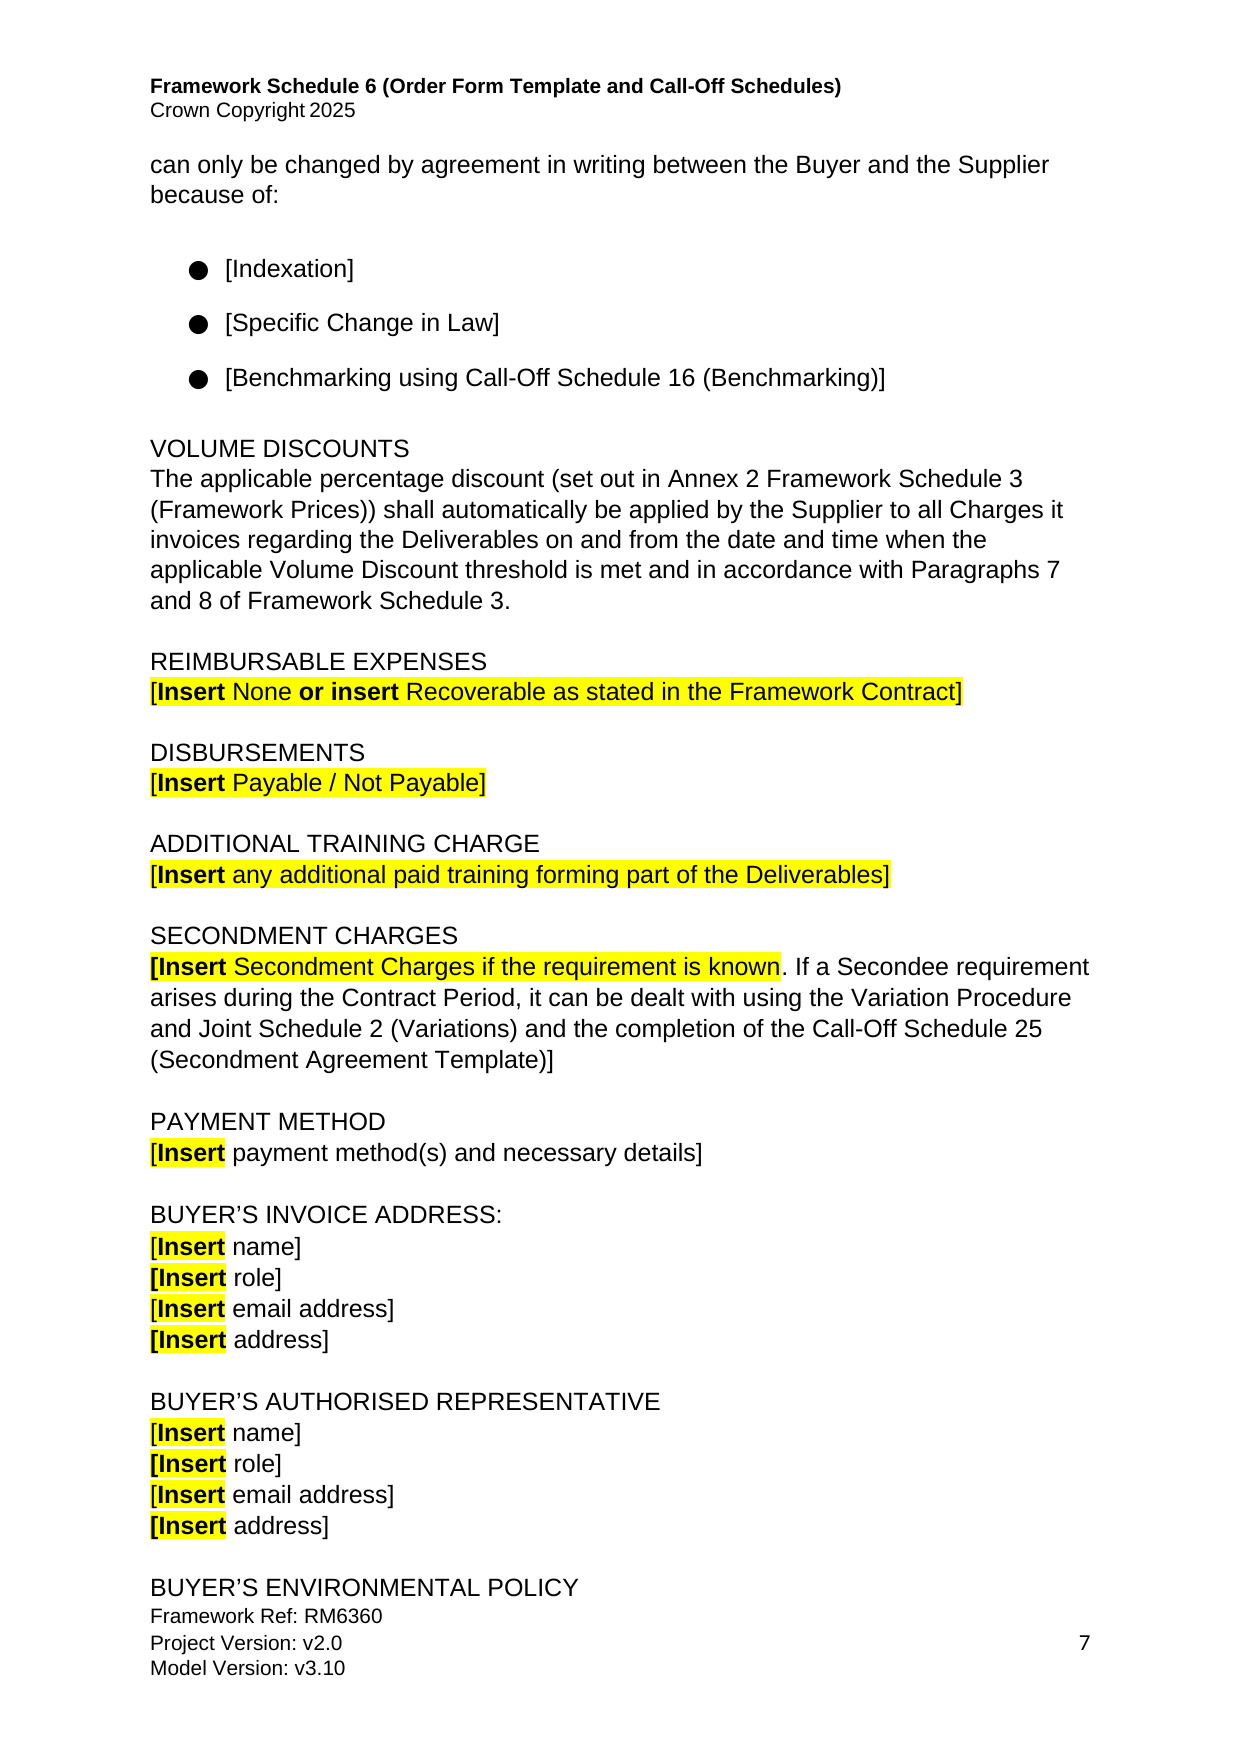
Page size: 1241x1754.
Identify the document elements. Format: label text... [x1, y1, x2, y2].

text ADDITIONAL TRAINING CHARGE [150, 829, 1090, 858]
text [Insert address] [150, 1511, 1090, 1539]
text BUYER’S AUTHORISED REPRESENTATIVE [150, 1387, 1090, 1415]
text [Insert payment method(s) and necessary details] [150, 1138, 1090, 1167]
text [Insert None or insert Recoverable as stated in the Framework Contract] [150, 677, 1090, 706]
text [Insert role] [150, 1449, 1090, 1477]
text SECONDMENT CHARGES [150, 921, 1090, 950]
text [Insert role] [150, 1262, 1090, 1291]
text VOLUME DISCOUNTS [150, 434, 1090, 462]
text [Insert Secondment Charges if the requirement is known. If a Secondee requirement arises during the Contract Period, it can be dealt with using the Variation Procedure and Joint Schedule 2 (Variations) and the completion of the Call-Off Schedule 25 (Secondment Agreement Template)] [150, 952, 1090, 1074]
list [Indexation] [187, 241, 1090, 292]
text BUYER’S ENVIRONMENTAL POLICY [150, 1573, 1090, 1602]
text [Insert name] [150, 1231, 1090, 1260]
text [Insert email address] [150, 1293, 1090, 1322]
text [Insert Payable / Not Payable] [150, 768, 1090, 797]
text can only be changed by agreement in writing between the Buyer and the Supplier because of: [150, 150, 1090, 239]
text [Insert address] [150, 1324, 1090, 1353]
text REIMBURSABLE EXPENSES [150, 647, 1090, 675]
text DISBURSEMENTS [150, 738, 1090, 767]
text [Insert any additional paid training forming part of the Deliverables] [150, 859, 1090, 888]
text The applicable percentage discount (set out in Annex 2 Framework Schedule 3 (Framework Prices)) shall automatically be applied by the Supplier to all Charges it invoices regarding the Deliverables on and from the date and time when the applicable Volume Discount threshold is met and in accordance with Paragraphs 7 and 8 of Framework Schedule 3. [150, 464, 1090, 614]
text BUYER’S INVOICE ADDRESS: [150, 1200, 1090, 1229]
text [Insert email address] [150, 1480, 1090, 1508]
list [Benchmarking using Call-Off Schedule 16 (Benchmarking)] [187, 349, 1090, 400]
text [Insert name] [150, 1418, 1090, 1446]
text PAYMENT METHOD [150, 1107, 1090, 1136]
list [Specific Change in Law] [187, 295, 1090, 346]
